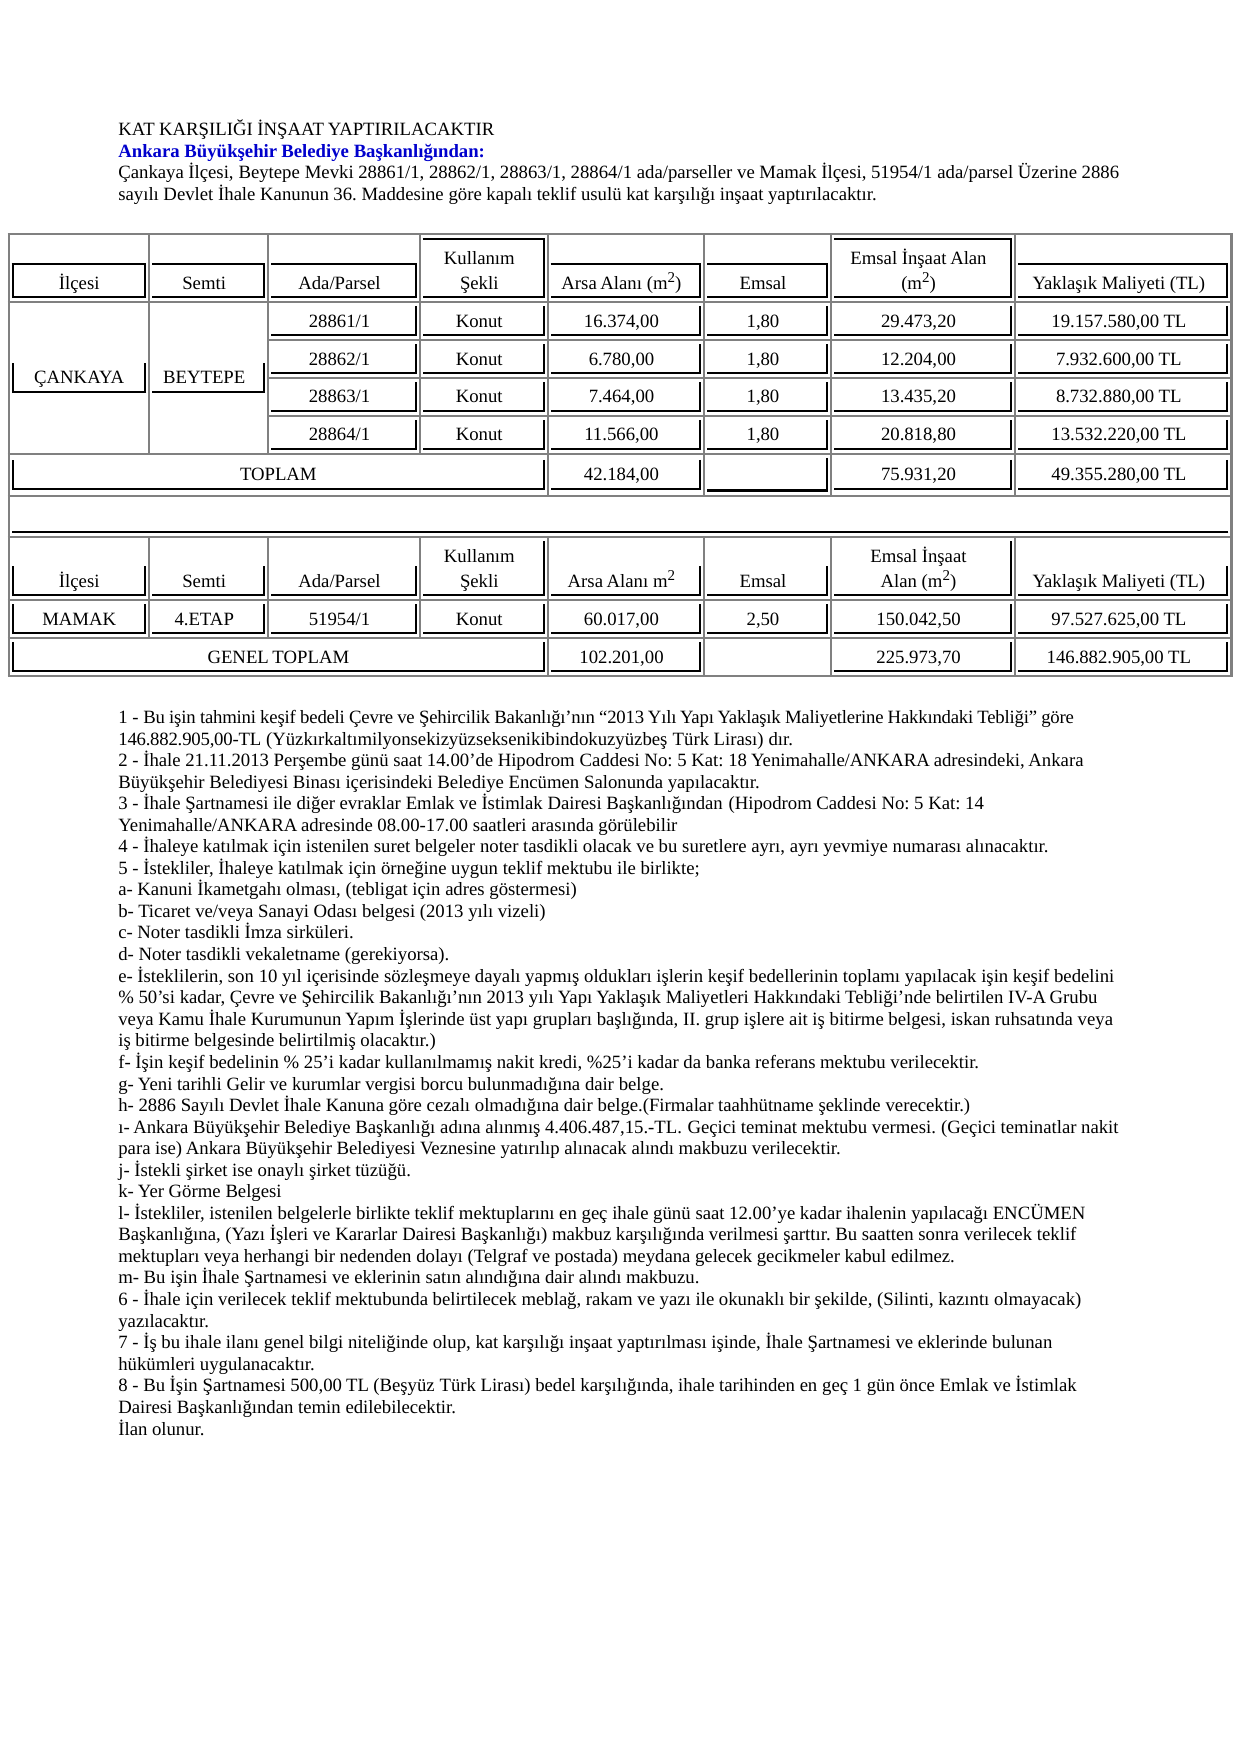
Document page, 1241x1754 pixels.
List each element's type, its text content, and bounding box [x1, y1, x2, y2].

table_cell 16.374,00 [549, 303, 703, 339]
table_cell 13.532.220,00 TL [1016, 417, 1230, 453]
table_cell 28863/1 [269, 379, 419, 415]
text 7 - İş bu ihale ilanı genel bilgi niteliğinde olup, kat karşılığı inşaat yaptırılması işinde, İhale Şartnamesi ve eklerinde bulunan hükümleri uygulanacaktır. [118, 1331, 1122, 1374]
table_cell 19.157.580,00 TL [1016, 303, 1230, 339]
table_cell 150.042,50 [832, 601, 1014, 637]
table_header Kullanım Şekli [421, 235, 547, 301]
table_cell 146.882.905,00 TL [1016, 639, 1230, 675]
text l- İstekliler, istenilen belgelerle birlikte teklif mektuplarını en geç ihale günü saat 12.00’ye kadar ihalenin yapılacağı ENCÜMEN Başkanlığına, (Yazı İşleri ve Kararlar Dairesi Başkanlığı) makbuz karşılığında verilmesi şarttır. Bu saatten sonra verilecek teklif mektupları veya herhangi bir nedenden dolayı (Telgraf ve postada) meydana gelecek gecikmeler kabul edilmez. [118, 1202, 1122, 1266]
table_cell 28864/1 [269, 417, 419, 453]
table_cell TOPLAM [10, 455, 547, 494]
text 5 - İstekliler, İhaleye katılmak için örneğine uygun teklif mektubu ile birlikte; [118, 857, 1122, 878]
table_cell [705, 639, 830, 675]
table_cell Kullanım Şekli [421, 538, 547, 599]
table_cell Arsa Alanı m2 [549, 538, 703, 599]
text 3 - İhale Şartnamesi ile diğer evraklar Emlak ve İstimlak Dairesi Başkanlığından (Hipodrom Caddesi No: 5 Kat: 14 Yenimahalle/ANKARA adresinde 08.00-17.00 saatleri arasında görülebilir [118, 792, 1122, 835]
text f- İşin keşif bedelinin % 25’i kadar kullanılmamış nakit kredi, %25’i kadar da banka referans mektubu verilecektir. [118, 1051, 1122, 1072]
table_cell 75.931,20 [832, 455, 1014, 494]
table_cell Konut [421, 341, 547, 377]
text e- İsteklilerin, son 10 yıl içerisinde sözleşmeye dayalı yapmış oldukları işlerin keşif bedellerinin toplamı yapılacak işin keşif bedelini % 50’si kadar, Çevre ve Şehircilik Bakanlığı’nın 2013 yılı Yapı Yaklaşık Maliyetleri Hakkındaki Tebliği’nde belirtilen IV-A Grubu veya Kamu İhale Kurumunun Yapım İşlerinde üst yapı grupları başlığında, II. grup işlere ait iş bitirme belgesi, iskan ruhsatında veya iş bitirme belgesinde belirtilmiş olacaktır.) [118, 964, 1122, 1051]
table_cell BEYTEPE [150, 303, 267, 453]
text 4 - İhaleye katılmak için istenilen suret belgeler noter tasdikli olacak ve bu suretlere ayrı, ayrı yevmiye numarası alınacaktır. [118, 835, 1122, 857]
table_cell 49.355.280,00 TL [1016, 455, 1230, 494]
table_cell 7.464,00 [549, 379, 703, 415]
table_cell 102.201,00 [549, 639, 703, 675]
table_cell 1,80 [705, 417, 830, 453]
table_cell 8.732.880,00 TL [1016, 379, 1230, 415]
table_header Semti [150, 235, 267, 301]
text k- Yer Görme Belgesi [118, 1180, 1122, 1202]
table_cell Emsal [705, 538, 830, 599]
table_cell Semti [150, 538, 267, 599]
table_cell GENEL TOPLAM [10, 639, 547, 675]
text b- Ticaret ve/veya Sanayi Odası belgesi (2013 yılı vizeli) [118, 900, 1122, 921]
text m- Bu işin İhale Şartnamesi ve eklerinin satın alındığına dair alındı makbuzu. [118, 1266, 1122, 1288]
table_cell 7.932.600,00 TL [1016, 341, 1230, 377]
table_cell Yaklaşık Maliyeti (TL) [1016, 538, 1230, 599]
text KAT KARŞILIĞI İNŞAAT YAPTIRILACAKTIR [118, 118, 1122, 140]
table_cell 20.818,80 [832, 417, 1014, 453]
table_cell Emsal İnşaat Alan (m2) [832, 538, 1014, 599]
table_header Arsa Alanı (m2) [549, 235, 703, 301]
table_cell 60.017,00 [549, 601, 703, 637]
text g- Yeni tarihli Gelir ve kurumlar vergisi borcu bulunmadığına dair belge. [118, 1072, 1122, 1094]
table_cell Konut [421, 303, 547, 339]
table_cell 12.204,00 [832, 341, 1014, 377]
table_cell 1,80 [705, 303, 830, 339]
table_cell 42.184,00 [549, 455, 703, 494]
table_cell 1,80 [705, 341, 830, 377]
table_cell Konut [421, 379, 547, 415]
table_cell 13.435,20 [832, 379, 1014, 415]
text İlan olunur. [118, 1417, 1122, 1439]
table_cell 51954/1 [269, 601, 419, 637]
text 6 - İhale için verilecek teklif mektubunda belirtilecek meblağ, rakam ve yazı ile okunaklı bir şekilde, (Silinti, kazıntı olmayacak) yazılacaktır. [118, 1288, 1122, 1331]
text 2 - İhale 21.11.2013 Perşembe günü saat 14.00’de Hipodrom Caddesi No: 5 Kat: 18 Yenimahalle/ANKARA adresindeki, Ankara Büyükşehir Belediyesi Binası içerisindeki Belediye Encümen Salonunda yapılacaktır. [118, 749, 1122, 792]
table_cell Konut [421, 417, 547, 453]
table_cell 1,80 [705, 379, 830, 415]
table_cell 225.973,70 [832, 639, 1014, 675]
table_cell 28862/1 [269, 341, 419, 377]
table_cell 97.527.625,00 TL [1016, 601, 1230, 637]
table_cell 2,50 [705, 601, 830, 637]
text ı- Ankara Büyükşehir Belediye Başkanlığı adına alınmış 4.406.487,15.-TL. Geçici teminat mektubu vermesi. (Geçici teminatlar nakit para ise) Ankara Büyükşehir Belediyesi Veznesine yatırılıp alınacak alındı makbuzu verilecektir. [118, 1116, 1122, 1159]
text Çankaya İlçesi, Beytepe Mevki 28861/1, 28862/1, 28863/1, 28864/1 ada/parseller ve Mamak İlçesi, 51954/1 ada/parsel Üzerine 2886 sayılı Devlet İhale Kanunun 36. Maddesine göre kapalı teklif usulü kat karşılığı inşaat yaptırılacaktır. [118, 161, 1122, 204]
table_cell [10, 497, 1230, 536]
text 8 - Bu İşin Şartnamesi 500,00 TL (Beşyüz Türk Lirası) bedel karşılığında, ihale tarihinden en geç 1 gün önce Emlak ve İstimlak Dairesi Başkanlığından temin edilebilecektir. [118, 1374, 1122, 1417]
table_header Emsal İnşaat Alan (m2) [832, 235, 1014, 301]
table_cell Ada/Parsel [269, 538, 419, 599]
table_cell MAMAK [10, 601, 148, 637]
text a- Kanuni İkametgahı olması, (tebligat için adres göstermesi) [118, 878, 1122, 900]
table_cell İlçesi [10, 538, 148, 599]
text j- İstekli şirket ise onaylı şirket tüzüğü. [118, 1159, 1122, 1180]
table_cell 4.ETAP [150, 601, 267, 637]
table_header Yaklaşık Maliyeti (TL) [1016, 235, 1230, 301]
table_header İlçesi [10, 235, 148, 301]
text 1 - Bu işin tahmini keşif bedeli Çevre ve Şehircilik Bakanlığı’nın “2013 Yılı Yapı Yaklaşık Maliyetlerine Hakkındaki Tebliği” göre 146.882.905,00-TL (Yüzkırkaltımilyonsekizyüzseksenikibindokuzyüzbeş Türk Lirası) dır. [118, 706, 1122, 749]
table_cell ÇANKAYA [10, 303, 148, 453]
table_header Ada/Parsel [269, 235, 419, 301]
text Ankara Büyükşehir Belediye Başkanlığından: [118, 140, 1122, 161]
table_cell 6.780,00 [549, 341, 703, 377]
table_cell 28861/1 [269, 303, 419, 339]
table_cell 11.566,00 [549, 417, 703, 453]
text h- 2886 Sayılı Devlet İhale Kanuna göre cezalı olmadığına dair belge.(Firmalar taahhütname şeklinde verecektir.) [118, 1094, 1122, 1116]
table_header Emsal [705, 235, 830, 301]
table_cell [705, 455, 830, 494]
text d- Noter tasdikli vekaletname (gerekiyorsa). [118, 943, 1122, 964]
text c- Noter tasdikli İmza sirküleri. [118, 921, 1122, 943]
table_cell 29.473,20 [832, 303, 1014, 339]
table_cell Konut [421, 601, 547, 637]
